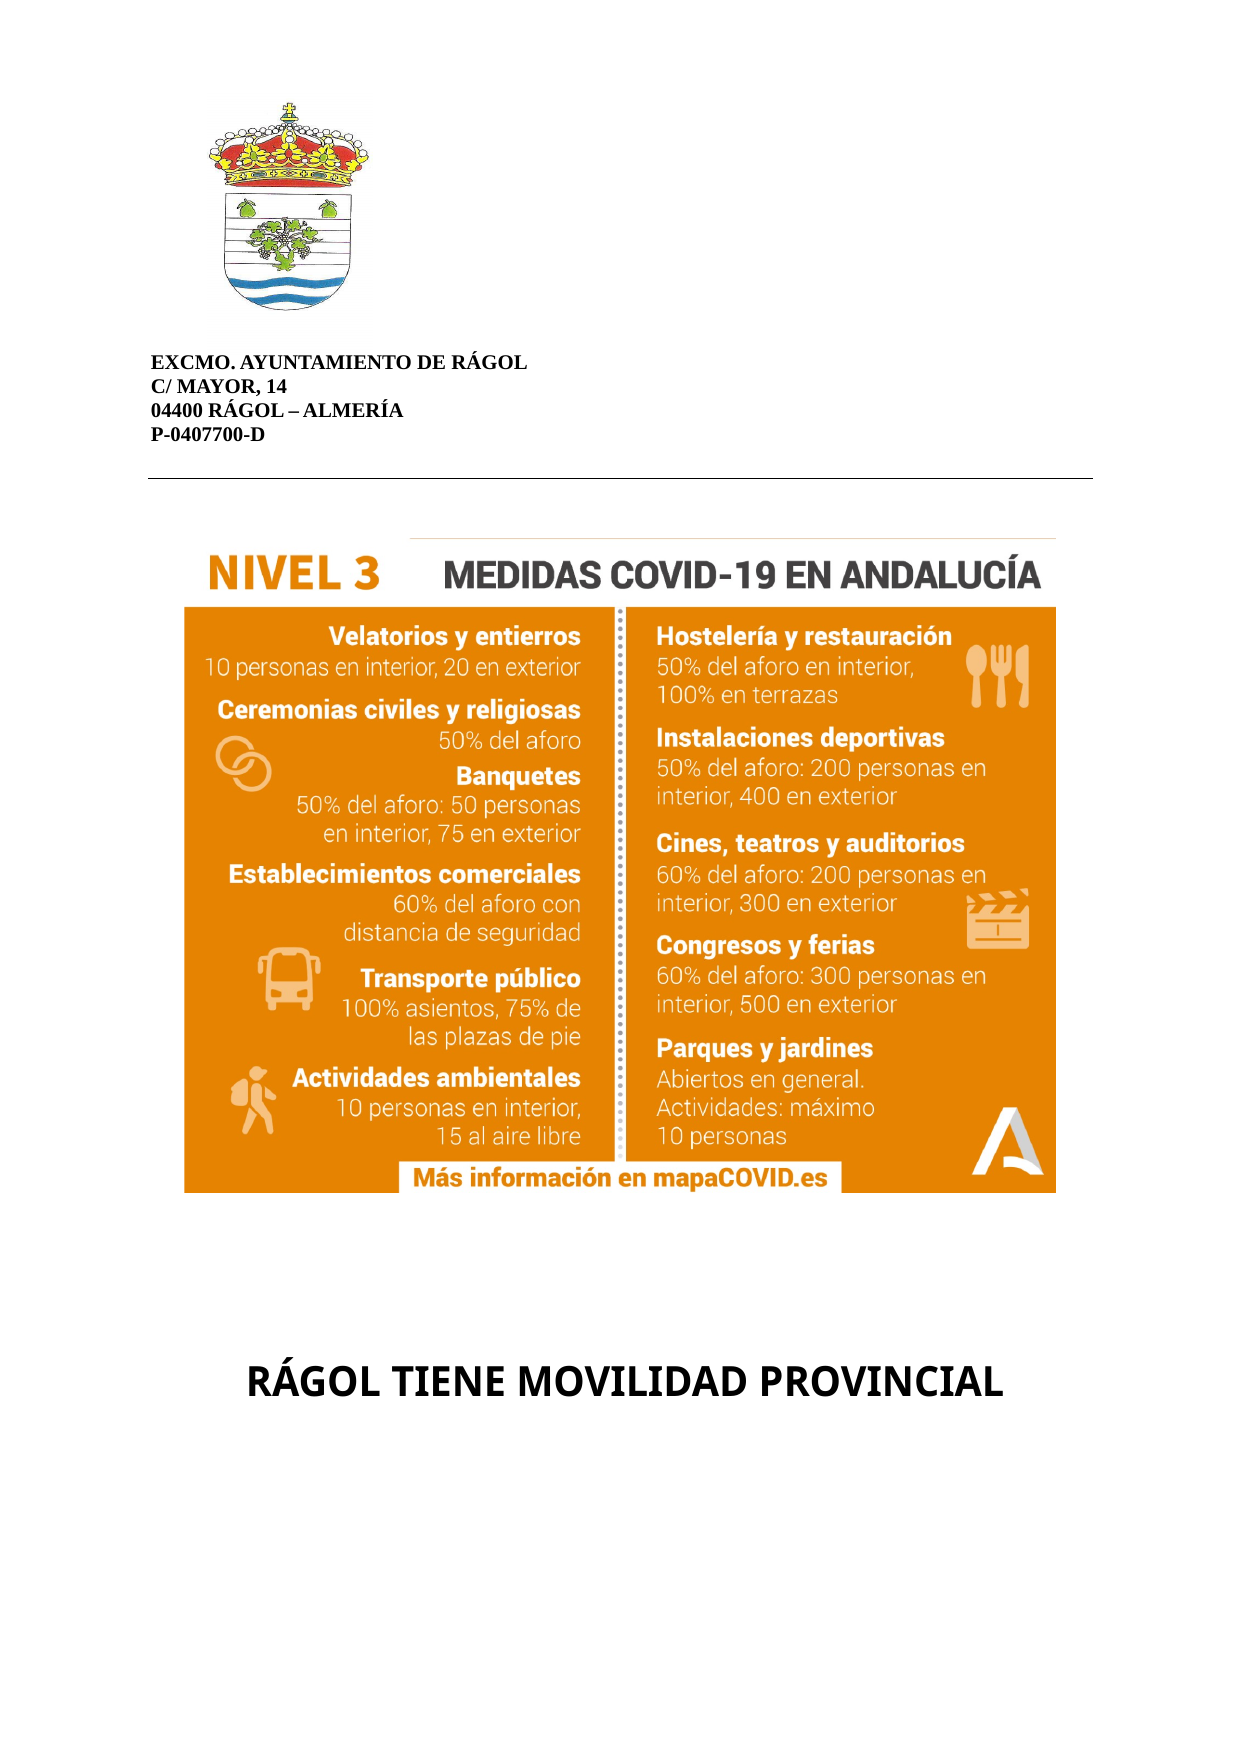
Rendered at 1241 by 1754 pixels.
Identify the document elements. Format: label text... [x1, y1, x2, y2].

text RÁGOL TIENE MOVILIDAD PROVINCIAL [221, 1351, 1093, 1408]
picture [206, 91, 373, 355]
picture [184, 538, 1056, 1193]
